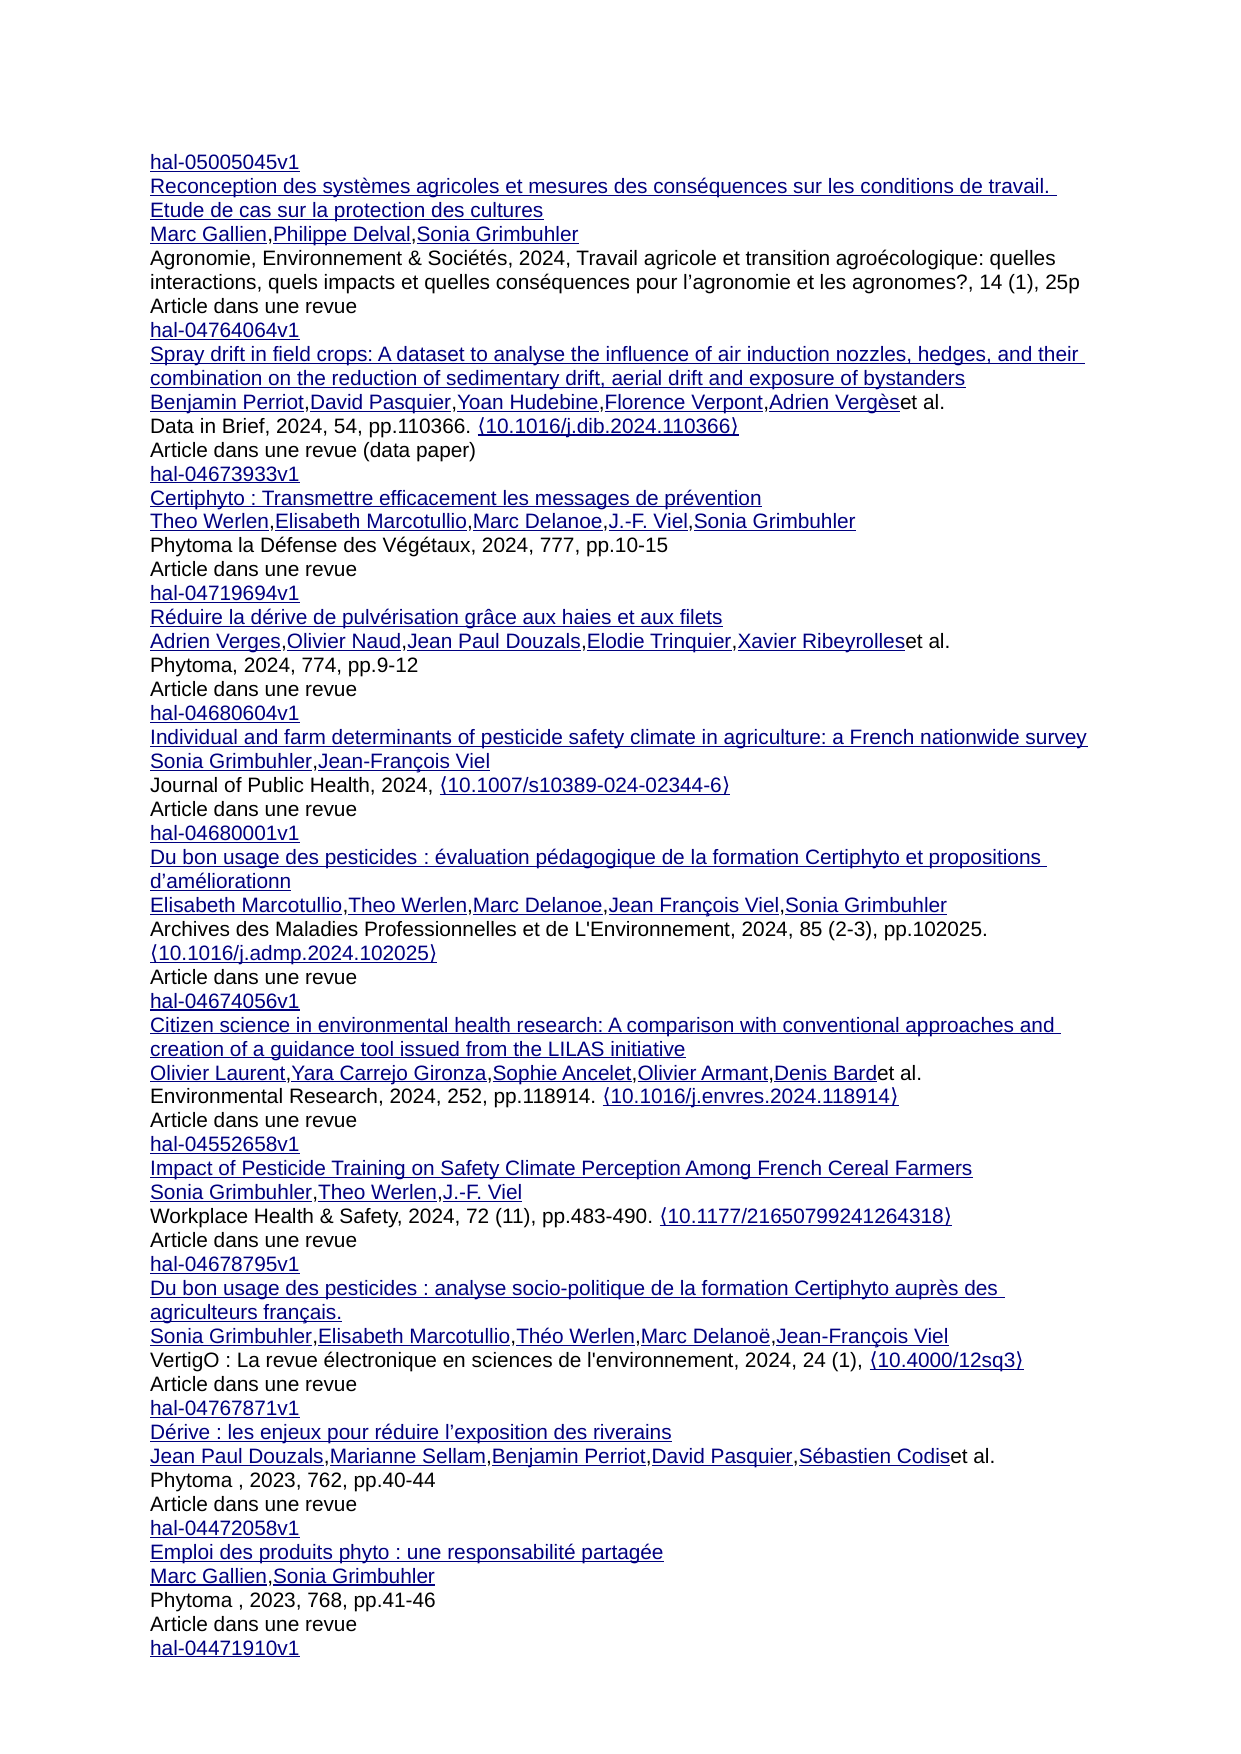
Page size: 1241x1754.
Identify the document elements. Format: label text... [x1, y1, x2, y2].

table_cell Réduire la dérive de pulvérisation grâce aux haies et aux filets Adrien Verges,Olivier Naud,Jean Paul Douzals,Elodie Trinquier,Xavier Ribeyrolleset al. Phytoma, 2024, 774, pp.9-12 Article dans une revue hal-04680604v1 [150, 605, 1090, 725]
table_cell Spray drift in field crops: A dataset to analyse the influence of air induction nozzles, hedges, and their combination on the reduction of sedimentary drift, aerial drift and exposure of bystanders Benjamin Perriot,David Pasquier,Yoan Hudebine,Florence Verpont,Adrien Vergèset al. Data in Brief, 2024, 54, pp.110366. ⟨10.1016/j.dib.2024.110366⟩ Article dans une revue (data paper) hal-04673933v1 [150, 342, 1090, 485]
table_cell Reconception des systèmes agricoles et mesures des conséquences sur les conditions de travail. Etude de cas sur la protection des cultures Marc Gallien,Philippe Delval,Sonia Grimbuhler Agronomie, Environnement & Sociétés, 2024, Travail agricole et transition agroécologique: quelles interactions, quels impacts et quelles conséquences pour l’agronomie et les agronomes?, 14 (1), 25p Article dans une revue hal-04764064v1 [150, 174, 1090, 342]
table_cell Individual and farm determinants of pesticide safety climate in agriculture: a French nationwide survey Sonia Grimbuhler,Jean-François Viel Journal of Public Health, 2024, ⟨10.1007/s10389-024-02344-6⟩ Article dans une revue hal-04680001v1 [150, 725, 1090, 845]
table_cell Dérive : les enjeux pour réduire l’exposition des riverains Jean Paul Douzals,Marianne Sellam,Benjamin Perriot,David Pasquier,Sébastien Codiset al. Phytoma , 2023, 762, pp.40-44 Article dans une revue hal-04472058v1 [150, 1420, 1090, 1539]
table_cell Emploi des produits phyto : une responsabilité partagée Marc Gallien,Sonia Grimbuhler Phytoma , 2023, 768, pp.41-46 Article dans une revue hal-04471910v1 [150, 1540, 1090, 1659]
table_cell Certiphyto : Transmettre efficacement les messages de prévention Theo Werlen,Elisabeth Marcotullio,Marc Delanoe,J.-F. Viel,Sonia Grimbuhler Phytoma la Défense des Végétaux, 2024, 777, pp.10-15 Article dans une revue hal-04719694v1 [150, 485, 1090, 605]
table_cell Du bon usage des pesticides : analyse socio-politique de la formation Certiphyto auprès des agriculteurs français. Sonia Grimbuhler,Elisabeth Marcotullio,Théo Werlen,Marc Delanoë,Jean-François Viel VertigO : La revue électronique en sciences de l'environnement, 2024, 24 (1), ⟨10.4000/12sq3⟩ Article dans une revue hal-04767871v1 [150, 1276, 1090, 1420]
table_cell Du bon usage des pesticides : évaluation pédagogique de la formation Certiphyto et propositions d’améliorationn Elisabeth Marcotullio,Theo Werlen,Marc Delanoe,Jean François Viel,Sonia Grimbuhler Archives des Maladies Professionnelles et de L'Environnement, 2024, 85 (2-3), pp.102025. ⟨10.1016/j.admp.2024.102025⟩ Article dans une revue hal-04674056v1 [150, 845, 1090, 1012]
table_cell Impact of Pesticide Training on Safety Climate Perception Among French Cereal Farmers Sonia Grimbuhler,Theo Werlen,J.-F. Viel Workplace Health & Safety, 2024, 72 (11), pp.483-490. ⟨10.1177/21650799241264318⟩ Article dans une revue hal-04678795v1 [150, 1156, 1090, 1276]
table_cell Citizen science in environmental health research: A comparison with conventional approaches and creation of a guidance tool issued from the LILAS initiative Olivier Laurent,Yara Carrejo Gironza,Sophie Ancelet,Olivier Armant,Denis Bardet al. Environmental Research, 2024, 252, pp.118914. ⟨10.1016/j.envres.2024.118914⟩ Article dans une revue hal-04552658v1 [150, 1013, 1090, 1156]
table_cell hal-05005045v1 [150, 150, 1090, 174]
